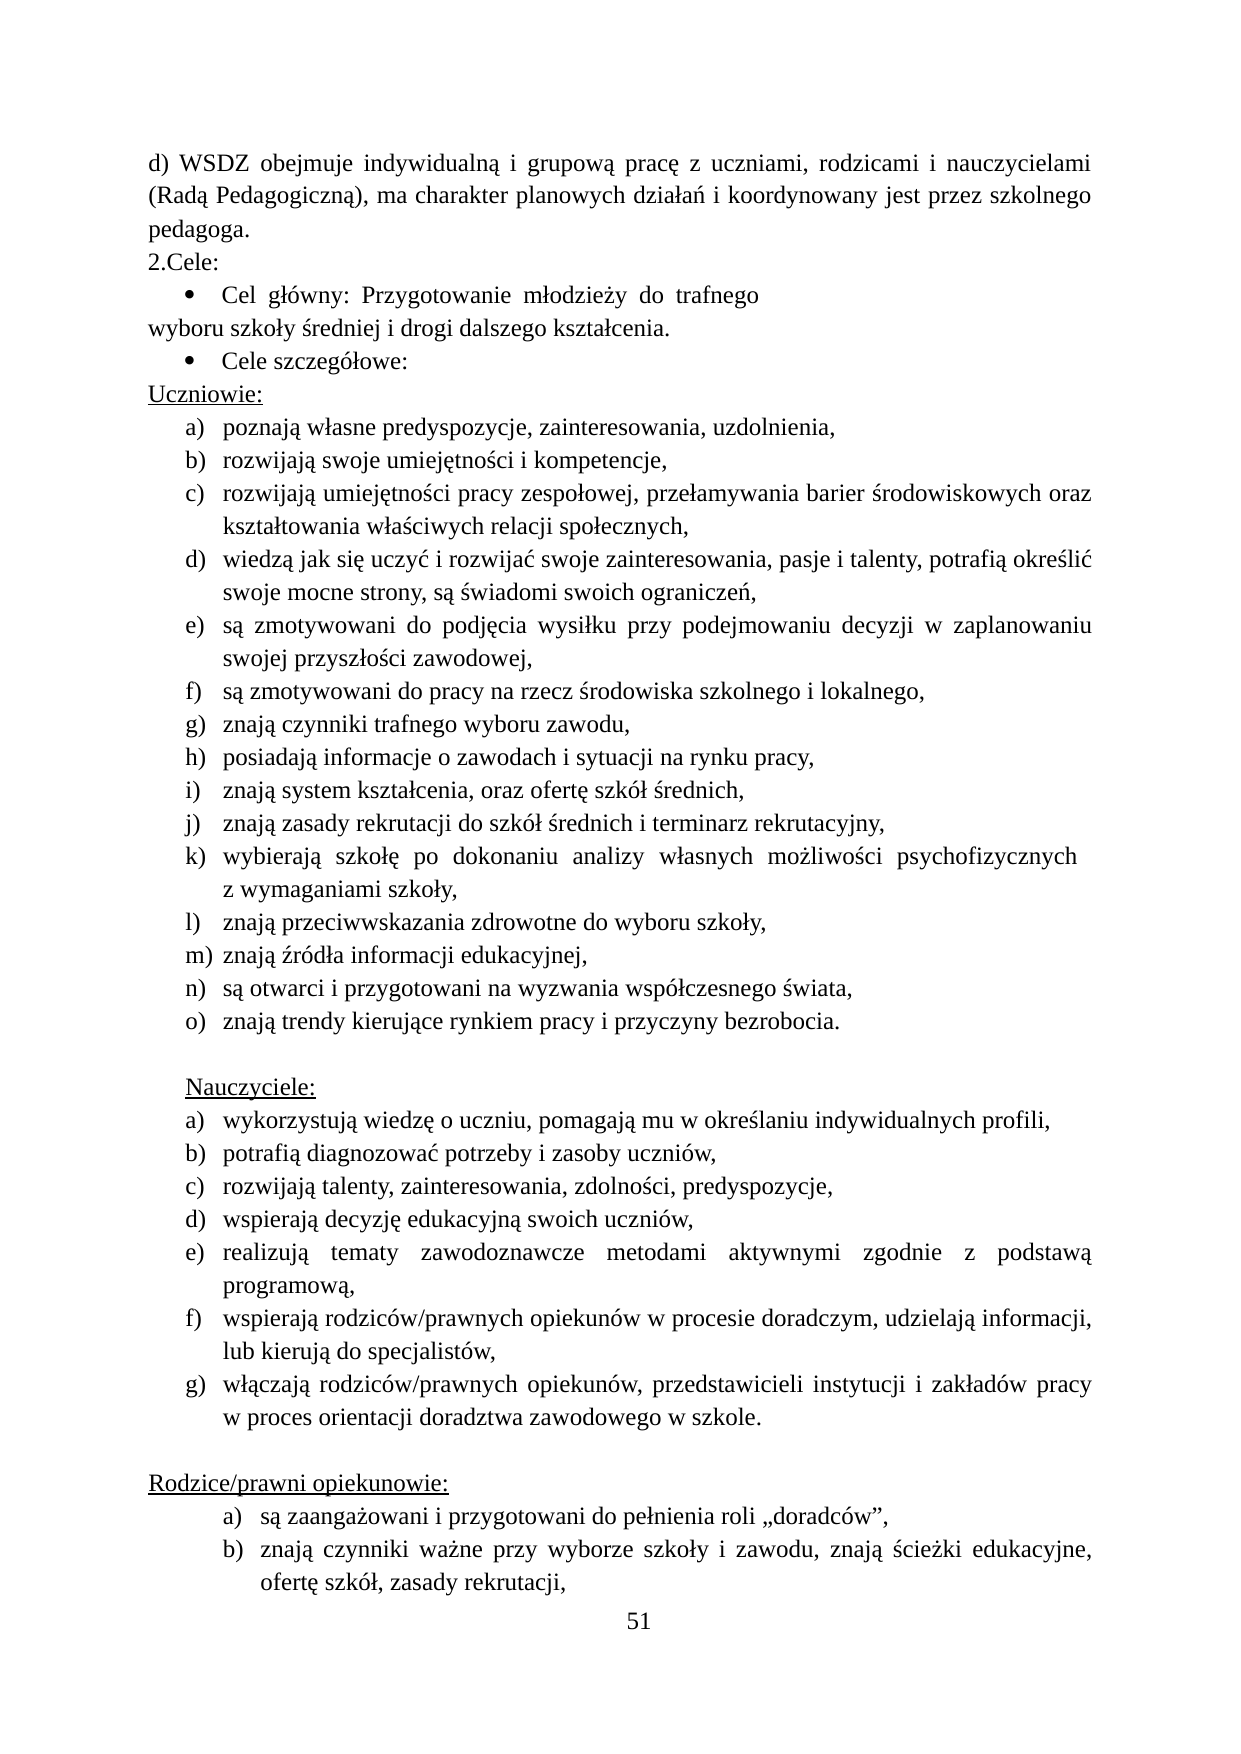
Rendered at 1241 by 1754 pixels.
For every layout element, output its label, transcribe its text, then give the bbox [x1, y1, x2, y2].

list Cele szczegółowe: [148, 346, 1030, 374]
text Uczniowie: [148, 379, 1093, 407]
list znają czynniki ważne przy wyborze szkoły i zawodu, znają ścieżki edukacyjne, ofertę szkół, zasady rekrutacji, [223, 1534, 1093, 1596]
list rozwijają talenty, zainteresowania, zdolności, predyspozycje, [185, 1171, 1093, 1200]
list wspierają decyzję edukacyjną swoich uczniów, [185, 1204, 1093, 1233]
list znają przeciwwskazania zdrowotne do wyboru szkoły, [185, 907, 1093, 936]
list realizują tematy zawodoznawcze metodami aktywnymi zgodnie z podstawą programową, [185, 1237, 1093, 1299]
list znają czynniki trafnego wyboru zawodu, [185, 709, 1093, 738]
list poznają własne predyspozycje, zainteresowania, uzdolnienia, [185, 412, 1093, 441]
list wspierają rodziców/prawnych opiekunów w procesie doradczym, udzielają informacji, lub kierują do specjalistów, [185, 1303, 1093, 1365]
list są zmotywowani do podjęcia wysiłku przy podejmowaniu decyzji w zaplanowaniu swojej przyszłości zawodowej, [185, 610, 1093, 672]
text 2.Cele: [148, 247, 759, 275]
list potrafią diagnozować potrzeby i zasoby uczniów, [185, 1138, 1093, 1167]
list włączają rodziców/prawnych opiekunów, przedstawicieli instytucji i zakładów pracy w proces orientacji doradztwa zawodowego w szkole. [185, 1369, 1093, 1431]
list są otwarci i przygotowani na wyzwania współczesnego świata, [185, 973, 1093, 1002]
list są zmotywowani do pracy na rzecz środowiska szkolnego i lokalnego, [185, 676, 1093, 705]
list rozwijają umiejętności pracy zespołowej, przełamywania barier środowiskowych oraz kształtowania właściwych relacji społecznych, [185, 478, 1093, 539]
list rozwijają swoje umiejętności i kompetencje, [185, 445, 1093, 473]
list wybierają szkołę po dokonaniu analizy własnych możliwości psychofizycznych z wymaganiami szkoły, [185, 841, 1093, 903]
list są zaangażowani i przygotowani do pełnienia roli „doradców”, [223, 1501, 1093, 1530]
list znają źródła informacji edukacyjnej, [185, 940, 1093, 969]
list wiedzą jak się uczyć i rozwijać swoje zainteresowania, pasje i talenty, potrafią określić swoje mocne strony, są świadomi swoich ograniczeń, [185, 544, 1093, 606]
text Nauczyciele: [148, 1072, 1093, 1101]
list znają system kształcenia, oraz ofertę szkół średnich, [185, 775, 1093, 804]
list Cel główny: Przygotowanie młodzieży do trafnego wyboru szkoły średniej i drogi dalszego kształcenia. [148, 280, 759, 341]
text d) WSDZ obejmuje indywidualną i grupową pracę z uczniami, rodzicami i nauczycielami (Radą Pedagogiczną), ma charakter planowych działań i koordynowany jest przez szkolnego pedagoga. [148, 148, 1093, 242]
text Rodzice/prawni opiekunowie: [148, 1468, 1093, 1497]
list posiadają informacje o zawodach i sytuacji na rynku pracy, [185, 742, 1093, 771]
list znają trendy kierujące rynkiem pracy i przyczyny bezrobocia. [185, 1006, 1093, 1035]
list znają zasady rekrutacji do szkół średnich i terminarz rekrutacyjny, [185, 808, 1093, 837]
list wykorzystują wiedzę o uczniu, pomagają mu w określaniu indywidualnych profili, [185, 1105, 1093, 1134]
